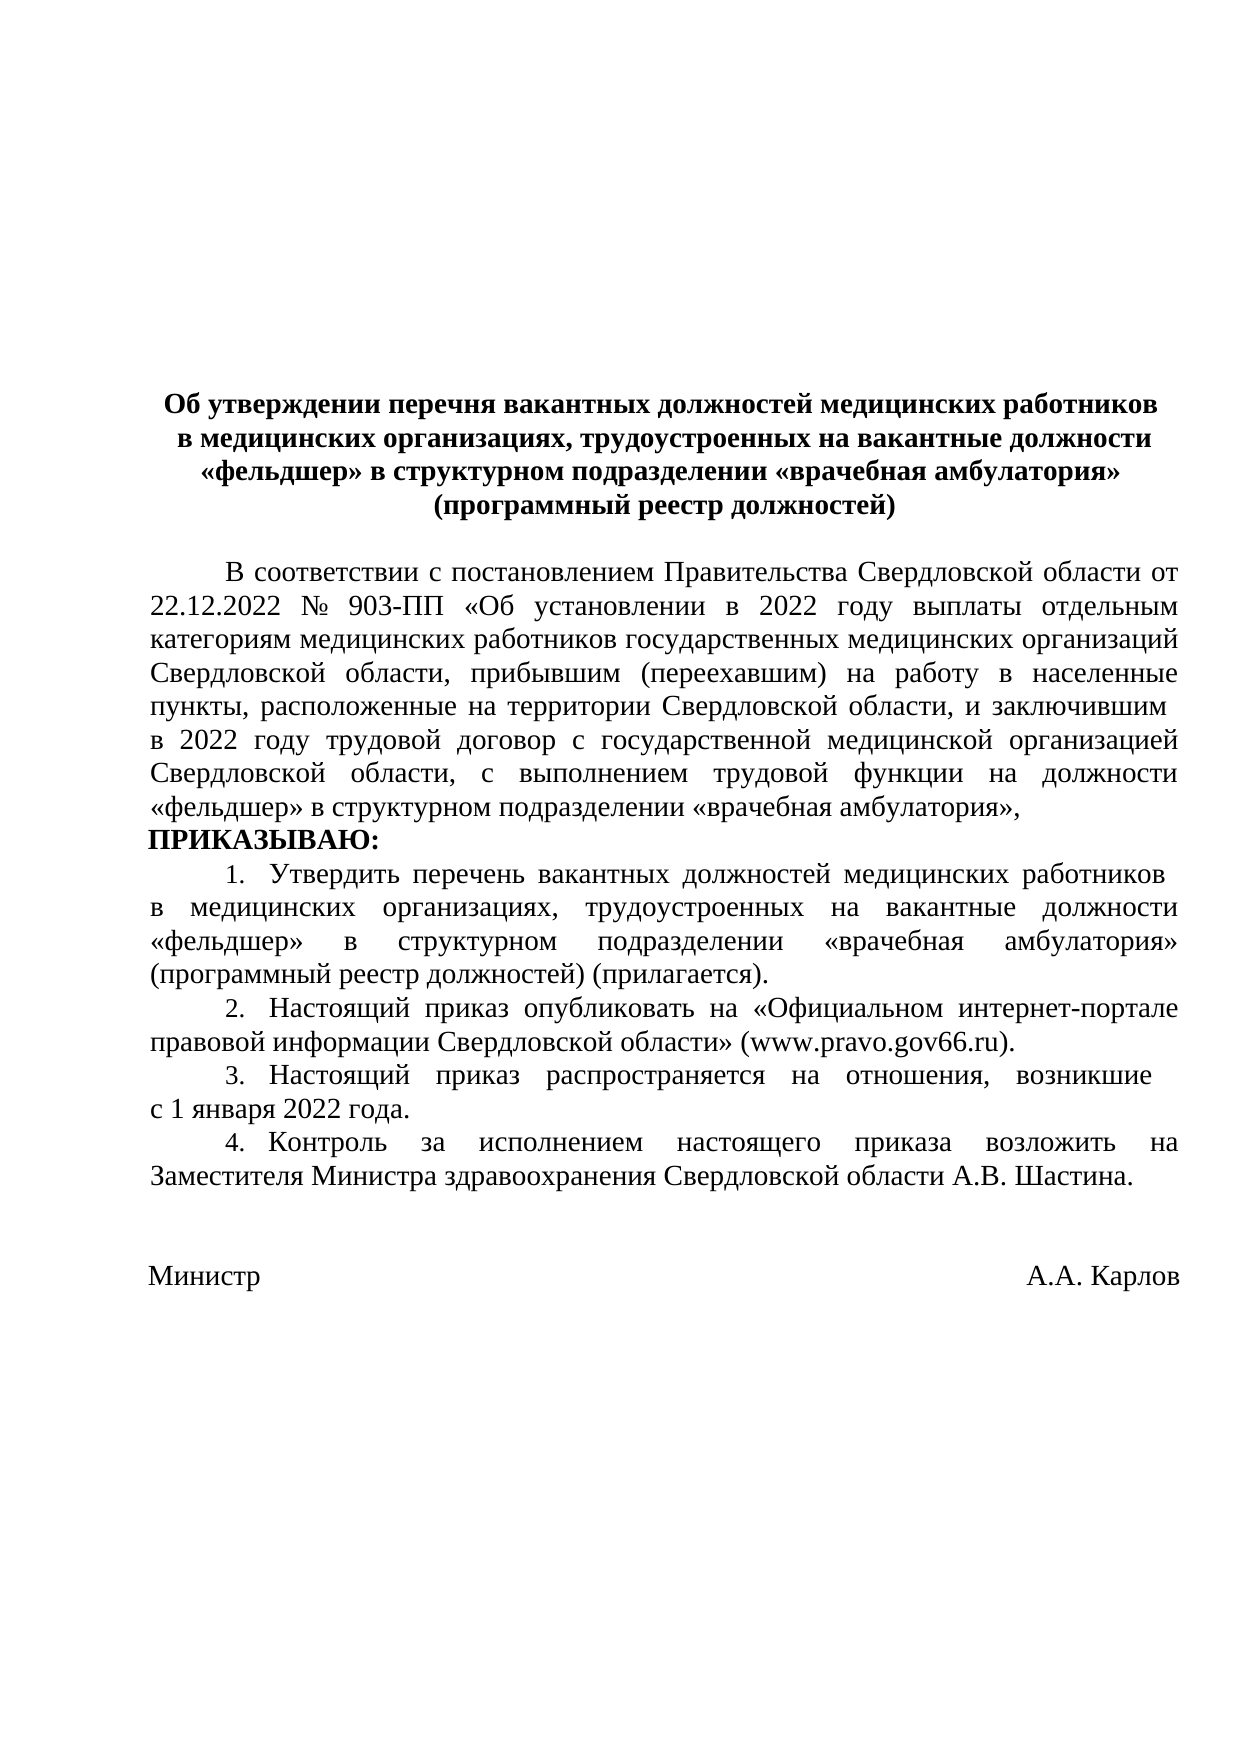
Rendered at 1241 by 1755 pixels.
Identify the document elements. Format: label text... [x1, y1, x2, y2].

list Контроль за исполнением настоящего приказа возложить на Заместителя Министра здравоохранения Свердловской области А.В. Шастина. [150, 1124, 1179, 1191]
list Настоящий приказ опубликовать на «Официальном интернет-портале правовой информации Свердловской области» (www.pravo.gov66.ru). [150, 990, 1179, 1057]
text ПРИКАЗЫВАЮ: [148, 822, 1179, 856]
text В соответствии с постановлением Правительства Свердловской области от 22.12.2022 № 903-ПП «Об установлении в 2022 году выплаты отдельным категориям медицинских работников государственных медицинских организаций Свердловской области, прибывшим (переехавшим) на работу в населенные пункты, расположенные на территории Свердловской области, и заключившим в 2022 году трудовой договор с государственной медицинской организацией Свердловской области, с выполнением трудовой функции на должности «фельдшер» в структурном подразделении «врачебная амбулатория», [150, 554, 1179, 822]
list Утвердить перечень вакантных должностей медицинских работников в медицинских организациях, трудоустроенных на вакантные должности «фельдшер» в структурном подразделении «врачебная амбулатория» (программный реестр должностей) (прилагается). [150, 856, 1179, 990]
text Об утверждении перечня вакантных должностей медицинских работников в медицинских организациях, трудоустроенных на вакантные должности «фельдшер» в структурном подразделении «врачебная амбулатория» (программный реестр должностей) [148, 386, 1181, 521]
text Министр А.А. Карлов [148, 1258, 1181, 1292]
list Настоящий приказ распространяется на отношения, возникшие с 1 января 2022 года. [150, 1057, 1179, 1124]
